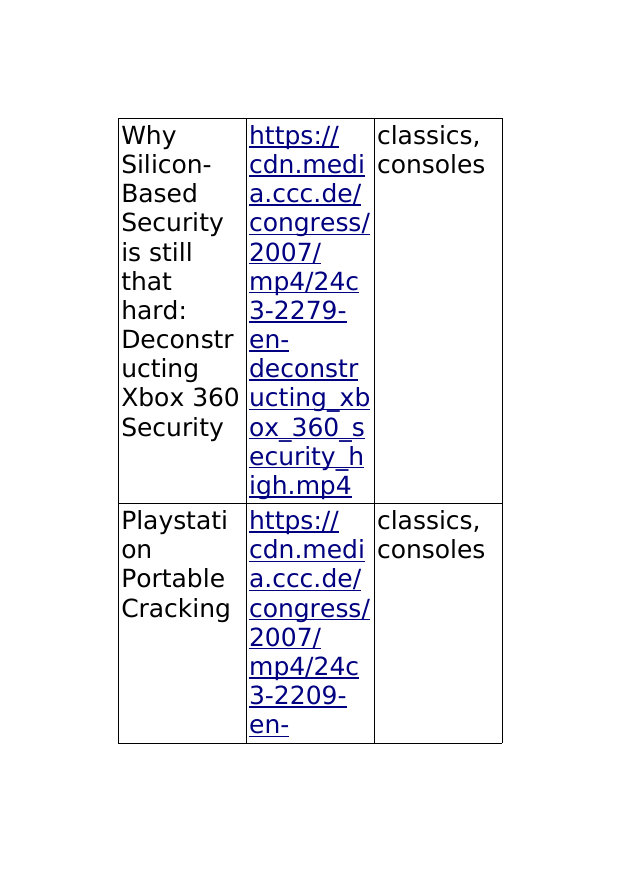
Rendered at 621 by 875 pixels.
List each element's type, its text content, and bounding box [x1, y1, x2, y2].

table_cell classics, consoles [375, 119, 502, 503]
table_cell classics, consoles [375, 504, 502, 742]
table_cell https://cdn.media.ccc.de/congress/2007/mp4/24c3-2209-en- [247, 504, 374, 742]
table_cell Playstation Portable Cracking [119, 504, 246, 742]
table_cell https://cdn.media.ccc.de/congress/2007/mp4/24c3-2279-en-deconstructing_xbox_360_security_high.mp4 [247, 119, 374, 503]
table_cell Why Silicon-Based Security is still that hard: Deconstructing Xbox 360 Security [119, 119, 246, 503]
